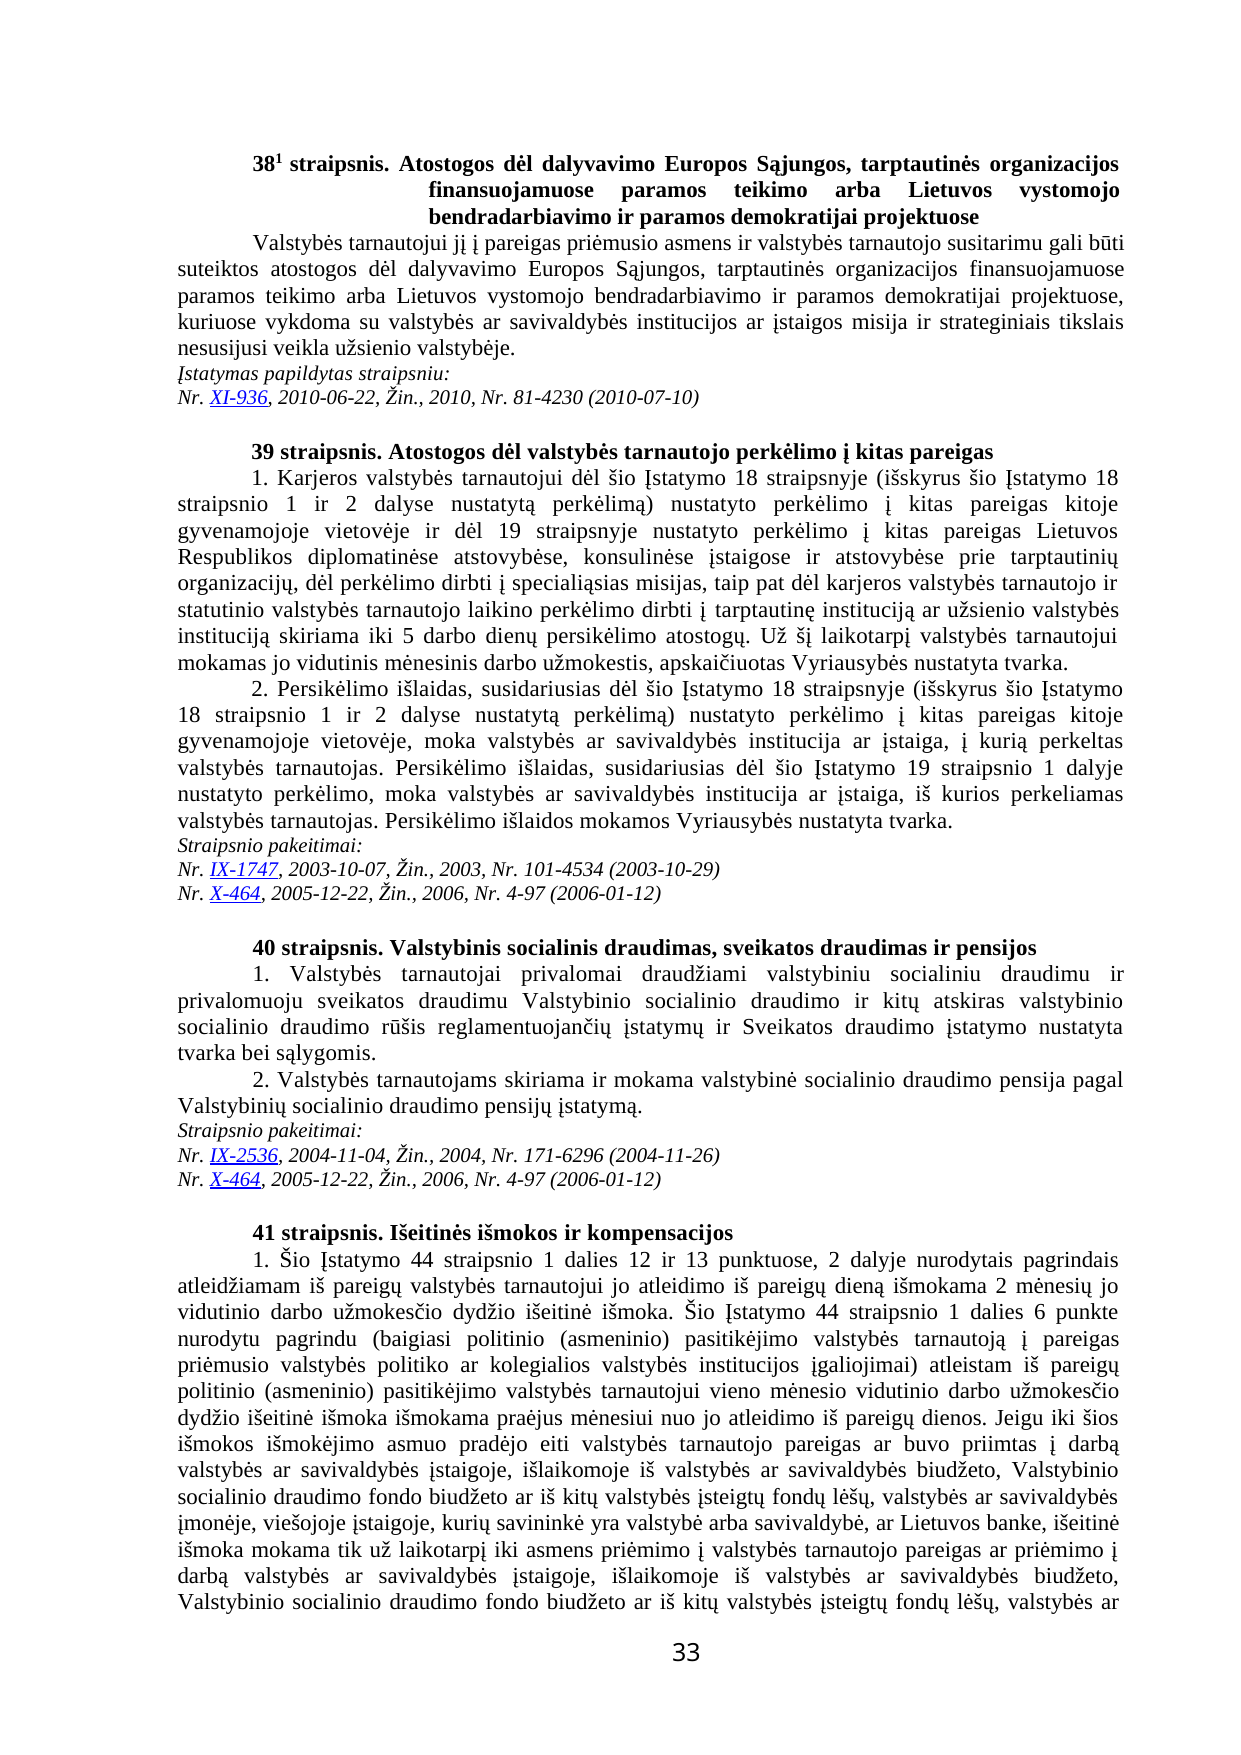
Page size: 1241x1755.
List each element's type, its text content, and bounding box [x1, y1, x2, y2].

text Straipsnio pakeitimai: [177, 1118, 1126, 1142]
text 1. Karjeros valstybės tarnautojui dėl šio Įstatymo 18 straipsnyje (išskyrus šio Įstatymo 18 straipsnio 1 ir 2 dalyse nustatytą perkėlimą) nustatyto perkėlimo į kitas pareigas kitoje gyvenamojoje vietovėje ir dėl 19 straipsnyje nustatyto perkėlimo į kitas pareigas Lietuvos Respublikos diplomatinėse atstovybėse, konsulinėse įstaigose ir atstovybėse prie tarptautinių organizacijų, dėl perkėlimo dirbti į specialiąsias misijas, taip pat dėl karjeros valstybės tarnautojo ir statutinio valstybės tarnautojo laikino perkėlimo dirbti į tarptautinę instituciją ar užsienio valstybės instituciją skiriama iki 5 darbo dienų persikėlimo atostogų. Už šį laikotarpį valstybės tarnautojui mokamas jo vidutinis mėnesinis darbo užmokestis, apskaičiuotas Vyriausybės nustatyta tvarka. [177, 464, 1120, 675]
text 1. Šio Įstatymo 44 straipsnio 1 dalies 12 ir 13 punktuose, 2 dalyje nurodytais pagrindais atleidžiamam iš pareigų valstybės tarnautojui jo atleidimo iš pareigų dieną išmokama 2 mėnesių jo vidutinio darbo užmokesčio dydžio išeitinė išmoka. Šio Įstatymo 44 straipsnio 1 dalies 6 punkte nurodytu pagrindu (baigiasi politinio (asmeninio) pasitikėjimo valstybės tarnautoją į pareigas priėmusio valstybės politiko ar kolegialios valstybės institucijos įgaliojimai) atleistam iš pareigų politinio (asmeninio) pasitikėjimo valstybės tarnautojui vieno mėnesio vidutinio darbo užmokesčio dydžio išeitinė išmoka išmokama praėjus mėnesiui nuo jo atleidimo iš pareigų dienos. Jeigu iki šios išmokos išmokėjimo asmuo pradėjo eiti valstybės tarnautojo pareigas ar buvo priimtas į darbą valstybės ar savivaldybės įstaigoje, išlaikomoje iš valstybės ar savivaldybės biudžeto, Valstybinio socialinio draudimo fondo biudžeto ar iš kitų valstybės įsteigtų fondų lėšų, valstybės ar savivaldybės įmonėje, viešojoje įstaigoje, kurių savininkė yra valstybė arba savivaldybė, ar Lietuvos banke, išeitinė išmoka mokama tik už laikotarpį iki asmens priėmimo į valstybės tarnautojo pareigas ar priėmimo į darbą valstybės ar savivaldybės įstaigoje, išlaikomoje iš valstybės ar savivaldybės biudžeto, Valstybinio socialinio draudimo fondo biudžeto ar iš kitų valstybės įsteigtų fondų lėšų, valstybės ar [177, 1246, 1120, 1615]
text 40 straipsnis. Valstybinis socialinis draudimas, sveikatos draudimas ir pensijos [252, 934, 1126, 960]
text Nr. IX-1747, 2003-10-07, Žin., 2003, Nr. 101-4534 (2003-10-29) [177, 857, 1120, 881]
text Nr. X-464, 2005-12-22, Žin., 2006, Nr. 4-97 (2006-01-12) [177, 1167, 1120, 1191]
text Įstatymas papildytas straipsniu: [177, 361, 1120, 385]
text Straipsnio pakeitimai: [177, 833, 1126, 857]
text Nr. XI-936, 2010-06-22, Žin., 2010, Nr. 81-4230 (2010-07-10) [177, 385, 1120, 409]
text 1. Valstybės tarnautojai privalomai draudžiami valstybiniu socialiniu draudimu ir privalomuoju sveikatos draudimu Valstybinio socialinio draudimo ir kitų atskiras valstybinio socialinio draudimo rūšis reglamentuojančių įstatymų ir Sveikatos draudimo įstatymo nustatyta tvarka bei sąlygomis. [177, 960, 1126, 1066]
text Nr. IX-2536, 2004-11-04, Žin., 2004, Nr. 171-6296 (2004-11-26) [177, 1142, 1120, 1167]
text 41 straipsnis. Išeitinės išmokos ir kompensacijos [177, 1219, 1126, 1246]
text 2. Valstybės tarnautojams skiriama ir mokama valstybinė socialinio draudimo pensija pagal Valstybinių socialinio draudimo pensijų įstatymą. [177, 1066, 1126, 1118]
text Valstybės tarnautojui jį į pareigas priėmusio asmens ir valstybės tarnautojo susitarimu gali būti suteiktos atostogos dėl dalyvavimo Europos Sąjungos, tarptautinės organizacijos finansuojamuose paramos teikimo arba Lietuvos vystomojo bendradarbiavimo ir paramos demokratijai projektuose, kuriuose vykdoma su valstybės ar savivaldybės institucijos ar įstaigos misija ir strateginiais tikslais nesusijusi veikla užsienio valstybėje. [177, 229, 1126, 361]
text 381 straipsnis. Atostogos dėl dalyvavimo Europos Sąjungos, tarptautinės organizacijos finansuojamuose paramos teikimo arba Lietuvos vystomojo bendradarbiavimo ir paramos demokratijai projektuose [252, 150, 1120, 229]
text 39 straipsnis. Atostogos dėl valstybės tarnautojo perkėlimo į kitas pareigas [177, 438, 1120, 464]
text Nr. X-464, 2005-12-22, Žin., 2006, Nr. 4-97 (2006-01-12) [177, 881, 1120, 905]
text 2. Persikėlimo išlaidas, susidariusias dėl šio Įstatymo 18 straipsnyje (išskyrus šio Įstatymo 18 straipsnio 1 ir 2 dalyse nustatytą perkėlimą) nustatyto perkėlimo į kitas pareigas kitoje gyvenamojoje vietovėje, moka valstybės ar savivaldybės institucija ar įstaiga, į kurią perkeltas valstybės tarnautojas. Persikėlimo išlaidas, susidariusias dėl šio Įstatymo 19 straipsnio 1 dalyje nustatyto perkėlimo, moka valstybės ar savivaldybės institucija ar įstaiga, iš kurios perkeliamas valstybės tarnautojas. Persikėlimo išlaidos mokamos Vyriausybės nustatyta tvarka. [177, 675, 1126, 833]
